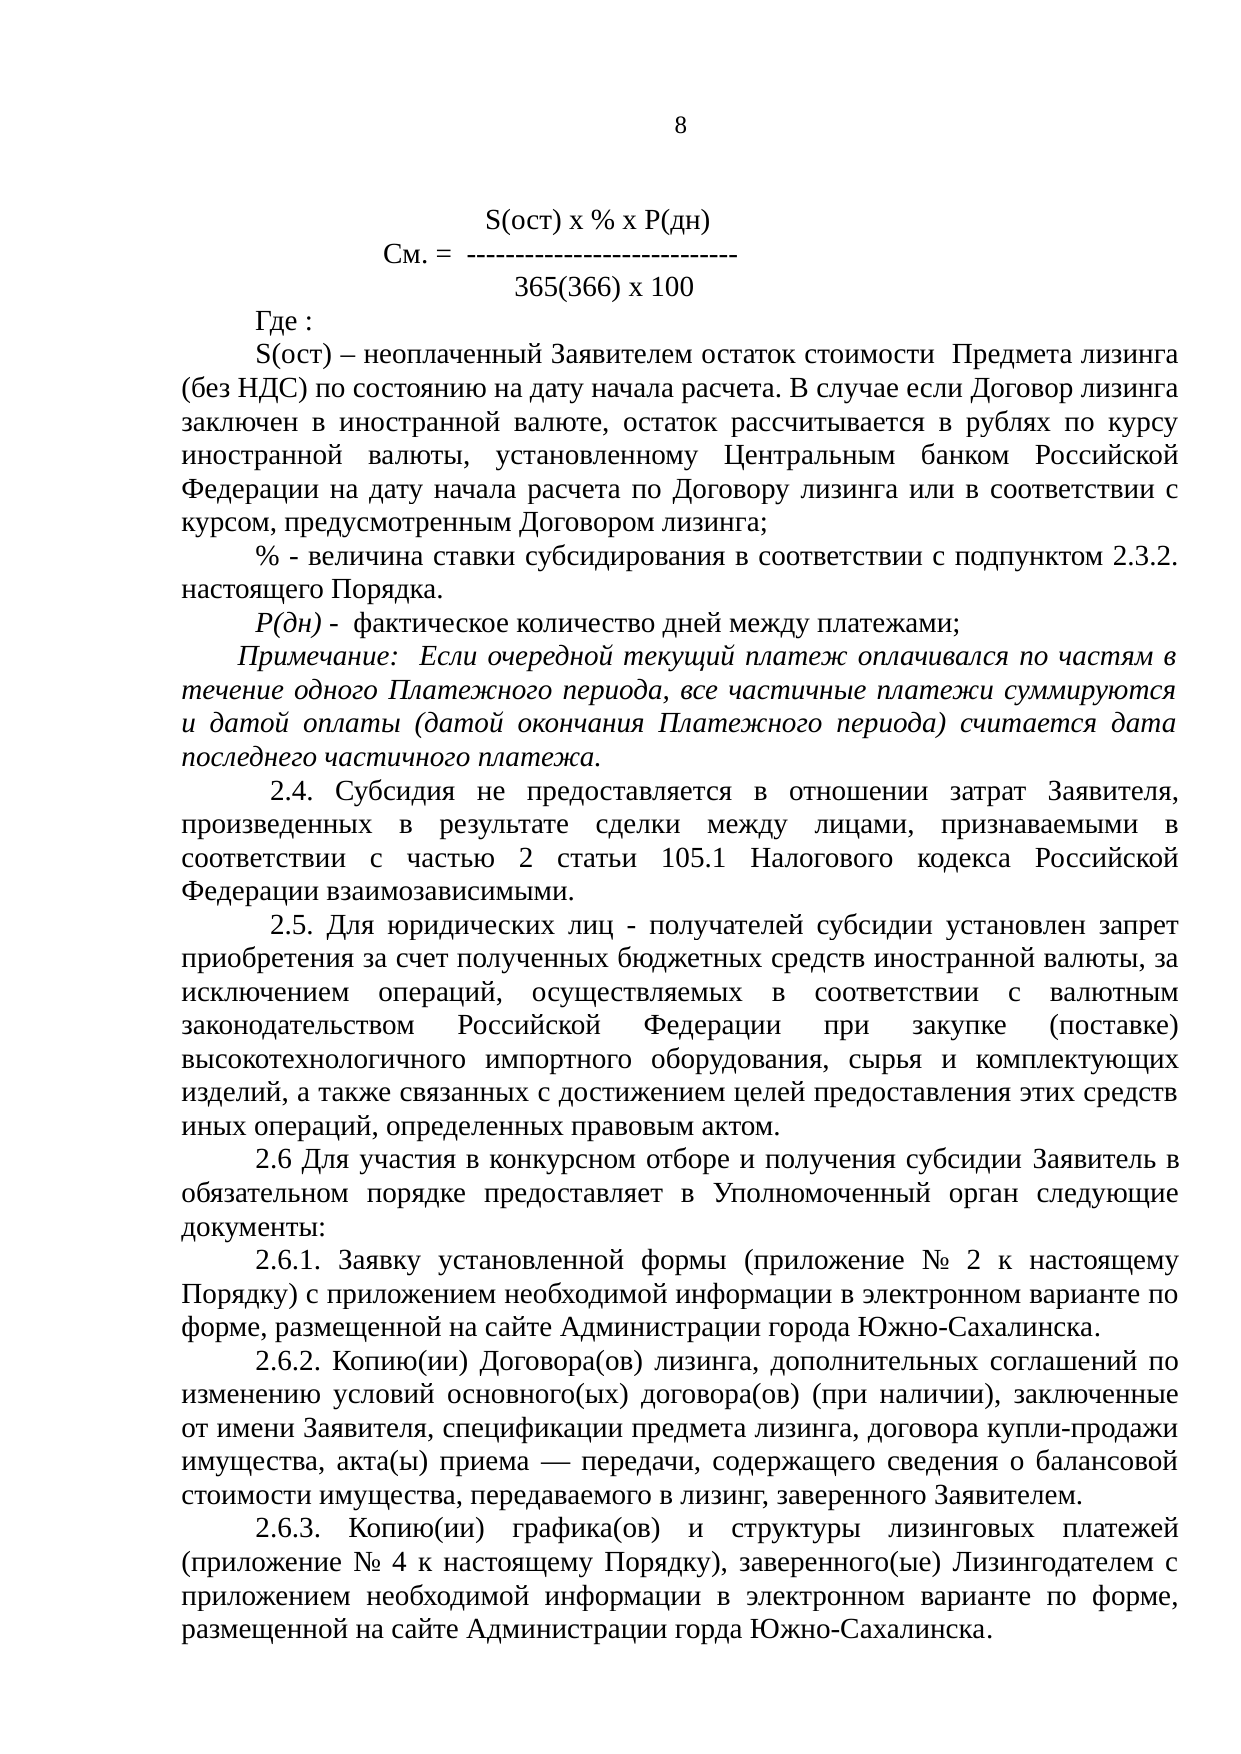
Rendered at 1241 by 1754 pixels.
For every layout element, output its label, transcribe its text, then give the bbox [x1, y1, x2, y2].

text 2.6.2. Копию(ии) Договора(ов) лизинга, дополнительных соглашений по изменению условий основного(ых) договора(ов) (при наличии), заключенные от имени Заявителя, спецификации предмета лизинга, договора купли-продажи имущества, акта(ы) приема — передачи, содержащего сведения о балансовой стоимости имущества, передаваемого в лизинг, заверенного Заявителем. [181, 1343, 1180, 1511]
text Примечание: Если очередной текущий платеж оплачивался по частям в течение одного Платежного периода, все частичные платежи суммируются и датой оплаты (датой окончания Платежного периода) считается дата последнего частичного платежа. [181, 638, 1180, 773]
text Р(дн) - фактическое количество дней между платежами; [181, 605, 1180, 638]
text Где : [181, 303, 1180, 337]
text % - величина ставки субсидирования в соответствии с подпунктом 2.3.2. настоящего Порядка. [181, 538, 1180, 605]
text 2.4. Субсидия не предоставляется в отношении затрат Заявителя, произведенных в результате сделки между лицами, признаваемыми в соответствии с частью 2 статьи 105.1 Налогового кодекса Российской Федерации взаимозависимыми. [181, 773, 1180, 907]
text 2.6.1. Заявку установленной формы (приложение № 2 к настоящему Порядку) с приложением необходимой информации в электронном варианте по форме, размещенной на сайте Администрации города Южно-Сахалинска. [181, 1242, 1180, 1343]
table_cell См. = ---------------------------- [250, 236, 817, 269]
text 2.5. Для юридических лиц - получателей субсидии установлен запрет приобретения за счет полученных бюджетных средств иностранной валюты, за исключением операций, осуществляемых в соответствии с валютным законодательством Российской Федерации при закупке (поставке) высокотехнологичного импортного оборудования, сырья и комплектующих изделий, а также связанных с достижением целей предоставления этих средств иных операций, определенных правовым актом. [181, 907, 1180, 1142]
text 2.6 Для участия в конкурсном отборе и получения субсидии Заявитель в обязательном порядке предоставляет в Уполномоченный орган следующие документы: [181, 1142, 1180, 1242]
text S(ост) – неоплаченный Заявителем остаток стоимости Предмета лизинга (без НДС) по состоянию на дату начала расчета. В случае если Договор лизинга заключен в иностранной валюте, остаток рассчитывается в рублях по курсу иностранной валюты, установленному Центральным банком Российской Федерации на дату начала расчета по Договору лизинга или в соответствии с курсом, предусмотренным Договором лизинга; [181, 337, 1180, 538]
table_cell 365(366) x 100 [250, 270, 817, 303]
text 2.6.3. Копию(ии) графика(ов) и структуры лизинговых платежей (приложение № 4 к настоящему Порядку), заверенного(ые) Лизингодателем с приложением необходимой информации в электронном варианте по форме, размещенной на сайте Администрации горда Южно-Сахалинска. [181, 1511, 1180, 1645]
table_header S(ост) x % x P(дн) [250, 203, 817, 236]
